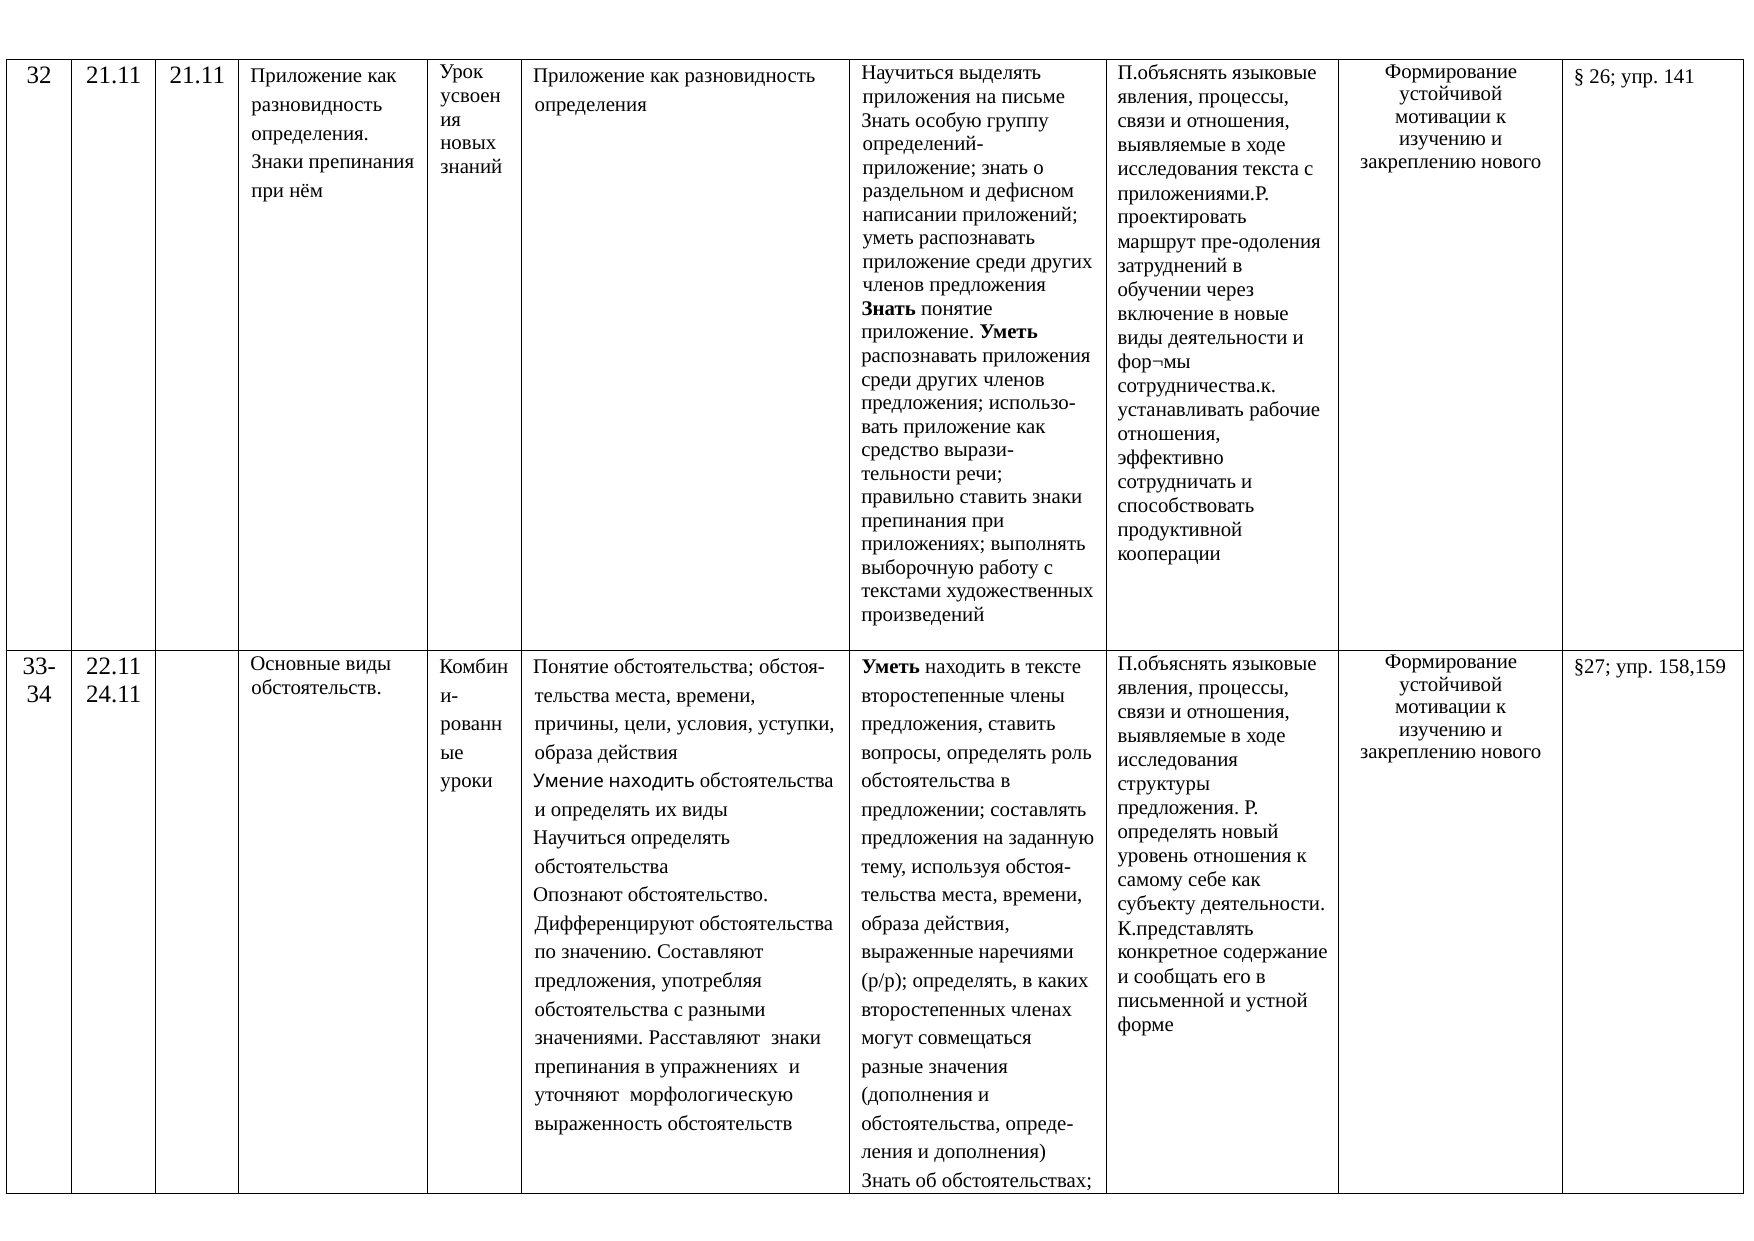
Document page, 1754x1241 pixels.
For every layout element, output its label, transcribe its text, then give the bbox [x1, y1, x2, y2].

table_cell Научиться выделять приложения на письме Знать особую группу определений-приложение; знать о раздельном и дефисном написании приложений; уметь распознавать приложение среди других членов предложения Знать понятие приложение. Уметь распознавать приложения среди других членов предложения; использо­вать приложение как средство вырази­тельности речи; правильно ставить зна­ки препинания при приложениях; вы­полнять выборочную работу с текстами художественных произведений [850, 60, 1106, 650]
table_cell § 26; упр. 141 [1563, 60, 1743, 650]
table_cell 22.11 24.11 [72, 651, 155, 1193]
table_cell 32 [7, 60, 71, 650]
table_cell 21.11 [156, 60, 238, 650]
table_cell Формирование устойчивой мотивации к изучению и закреплению нового [1339, 60, 1562, 650]
table_cell Приложение как раз­новидность опреде­ления [522, 60, 849, 650]
table_cell П.объяснять языковые явления, процессы, связи и отношения, выявляемые в ходе исследования структуры предложения. Р. определять новый уровень отношения к самому себе как субъекту деятельности. К.представлять конкретное содержание и сообщать его в письменной и устной форме [1107, 651, 1338, 1193]
table_cell Комбини­рованные уроки [428, 651, 521, 1193]
table_cell 33-34 [7, 651, 71, 1193]
table_cell Основные виды обстоятельств. [239, 651, 427, 1193]
table_cell Формирование устойчивой мотивации к изучению и закреплению нового [1339, 651, 1562, 1193]
table_cell Урок усвоения новых знаний [428, 60, 521, 650]
table_cell [156, 651, 238, 1193]
table_cell 21.11 [72, 60, 155, 650]
table_cell §27; упр. 158,159 [1563, 651, 1743, 1193]
table_cell Понятие обстоя­тельства; обстоя­тельства места, вре­мени, причины, цели, условия, уступки, об­раза действия Умение находить обстоятельства и определять их виды Научиться определять обстоятельства Опознают обстоятельство. Дифференцируют обстоятельства по значению. Составляют предложения, употребляя обстоятельства с разными значениями. Расставляют знаки препинания в упражнениях и уточняют морфологическую выраженность обстоятельств [522, 651, 849, 1193]
table_cell Приложение как разновидность определения. Знаки препина­ния при нём [239, 60, 427, 650]
table_cell Уметь находить в тексте второстепен­ные члены предложения, ставить вопро­сы, определять роль обстоятельства в предложении; составлять предложения на заданную тему, используя обстоя­тельства места, времени, образа дейст­вия, выраженные наречиями (р/р); опре­делять, в каких второстепенных членах могут совмещаться разные значения (дополнения и обстоятельства, опреде­ления и дополнения) Знать об обстоятельствах; [850, 651, 1106, 1193]
table_cell П.объяснять языковые явления, процессы, связи и отношения, выявляемые в ходе исследования текста с приложениями.Р. проектировать маршрут пре-одоления затруднений в обучении через включение в новые виды деятельности и фор¬мы сотрудничества.к. устанавливать рабочие отношения, эффективно сотрудничать и способствовать продуктивной кооперации [1107, 60, 1338, 650]
